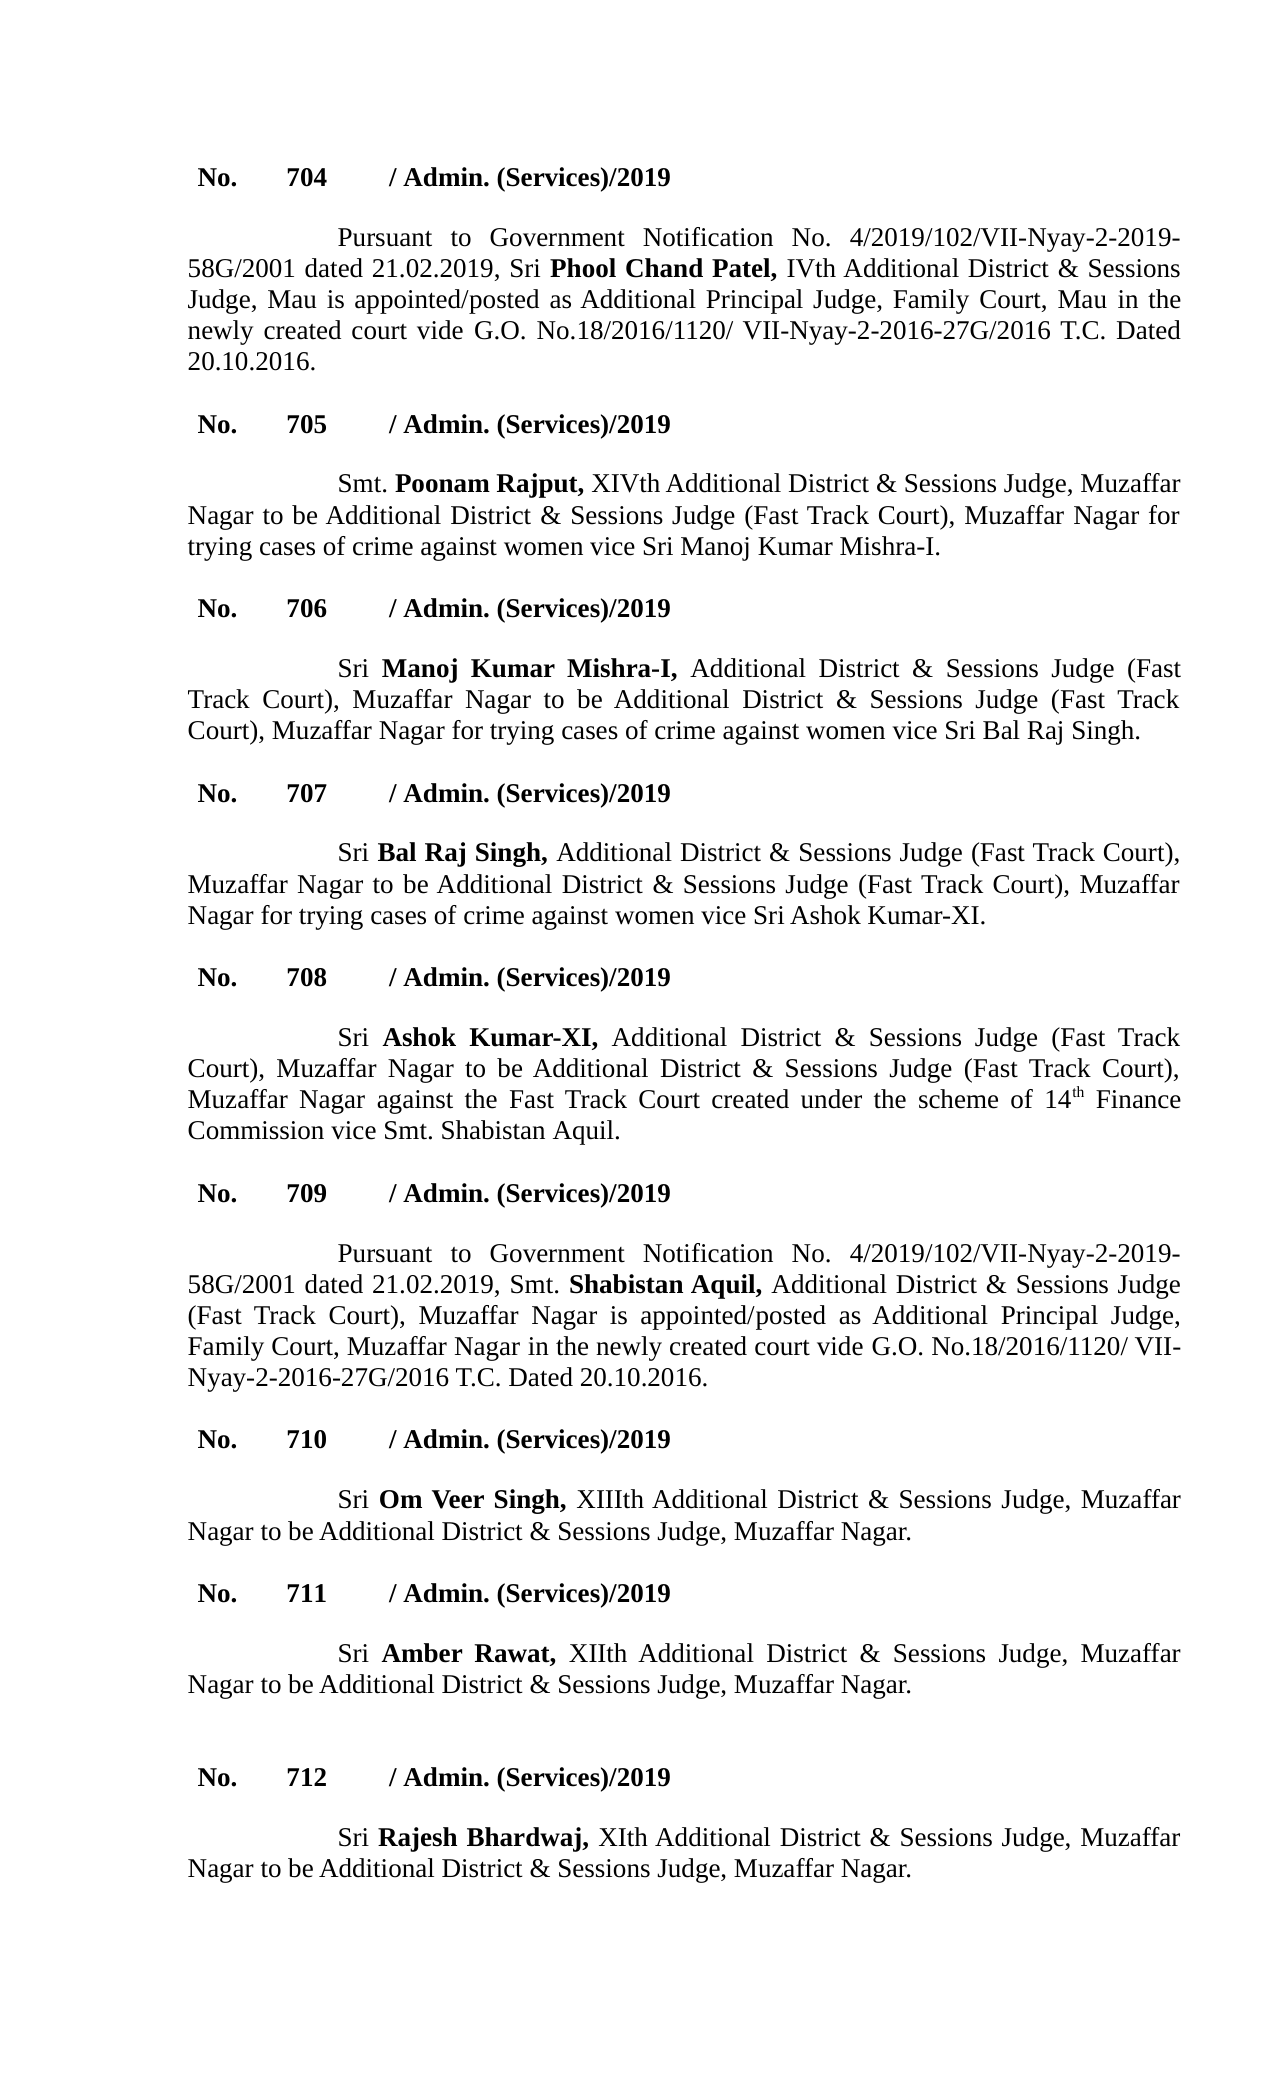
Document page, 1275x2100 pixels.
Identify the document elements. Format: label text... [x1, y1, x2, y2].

text Smt. Poonam Rajput, XIVth Additional District & Sessions Judge, Muzaffar Nagar to be Additional District & Sessions Judge (Fast Track Court), Muzaffar Nagar for trying cases of crime against women vice Sri Manoj Kumar Mishra-I. [187, 468, 1181, 561]
table_header / Admin. (Services)/2019 [364, 961, 712, 992]
table_header 708 [275, 961, 364, 992]
table_header No. [186, 408, 275, 439]
table_header 704 [275, 161, 364, 192]
table_header / Admin. (Services)/2019 [364, 1577, 712, 1608]
table_header / Admin. (Services)/2019 [364, 1761, 712, 1792]
table_header No. [186, 1177, 275, 1208]
text Sri Ashok Kumar-XI, Additional District & Sessions Judge (Fast Track Court), Muzaffar Nagar to be Additional District & Sessions Judge (Fast Track Court), Muzaffar Nagar against the Fast Track Court created under the scheme of 14th Finance Commission vice Smt. Shabistan Aquil. [187, 1021, 1181, 1146]
table_header No. [186, 161, 275, 192]
table_header 706 [275, 592, 364, 623]
table_header / Admin. (Services)/2019 [364, 592, 712, 623]
text Sri Rajesh Bhardwaj, XIth Additional District & Sessions Judge, Muzaffar Nagar to be Additional District & Sessions Judge, Muzaffar Nagar. [187, 1821, 1181, 1883]
table_header No. [186, 592, 275, 623]
text Sri Manoj Kumar Mishra-I, Additional District & Sessions Judge (Fast Track Court), Muzaffar Nagar to be Additional District & Sessions Judge (Fast Track Court), Muzaffar Nagar for trying cases of crime against women vice Sri Bal Raj Singh. [187, 652, 1181, 746]
table_header No. [186, 961, 275, 992]
table_header 711 [275, 1577, 364, 1608]
text Pursuant to Government Notification No. 4/2019/102/VII-Nyay-2-2019-58G/2001 dated 21.02.2019, Smt. Shabistan Aquil, Additional District & Sessions Judge (Fast Track Court), Muzaffar Nagar is appointed/posted as Additional Principal Judge, Family Court, Muzaffar Nagar in the newly created court vide G.O. No.18/2016/1120/ VII-Nyay-2-2016-27G/2016 T.C. Dated 20.10.2016. [187, 1237, 1181, 1392]
table_header / Admin. (Services)/2019 [364, 161, 712, 192]
table_header / Admin. (Services)/2019 [364, 408, 712, 439]
table_header No. [186, 777, 275, 808]
table_header 710 [275, 1424, 364, 1455]
table_header 712 [275, 1761, 364, 1792]
table_header / Admin. (Services)/2019 [364, 1424, 712, 1455]
table_header No. [186, 1577, 275, 1608]
table_header 705 [275, 408, 364, 439]
table_header 707 [275, 777, 364, 808]
table_header No. [186, 1761, 275, 1792]
text Pursuant to Government Notification No. 4/2019/102/VII-Nyay-2-2019-58G/2001 dated 21.02.2019, Sri Phool Chand Patel, IVth Additional District & Sessions Judge, Mau is appointed/posted as Additional Principal Judge, Family Court, Mau in the newly created court vide G.O. No.18/2016/1120/ VII-Nyay-2-2016-27G/2016 T.C. Dated 20.10.2016. [187, 221, 1181, 377]
table_header 709 [275, 1177, 364, 1208]
table_header / Admin. (Services)/2019 [364, 777, 712, 808]
text Sri Bal Raj Singh, Additional District & Sessions Judge (Fast Track Court), Muzaffar Nagar to be Additional District & Sessions Judge (Fast Track Court), Muzaffar Nagar for trying cases of crime against women vice Sri Ashok Kumar-XI. [187, 837, 1181, 930]
text Sri Om Veer Singh, XIIIth Additional District & Sessions Judge, Muzaffar Nagar to be Additional District & Sessions Judge, Muzaffar Nagar. [187, 1483, 1181, 1546]
text Sri Amber Rawat, XIIth Additional District & Sessions Judge, Muzaffar Nagar to be Additional District & Sessions Judge, Muzaffar Nagar. [187, 1637, 1181, 1699]
table_header No. [186, 1424, 275, 1455]
table_header / Admin. (Services)/2019 [364, 1177, 712, 1208]
